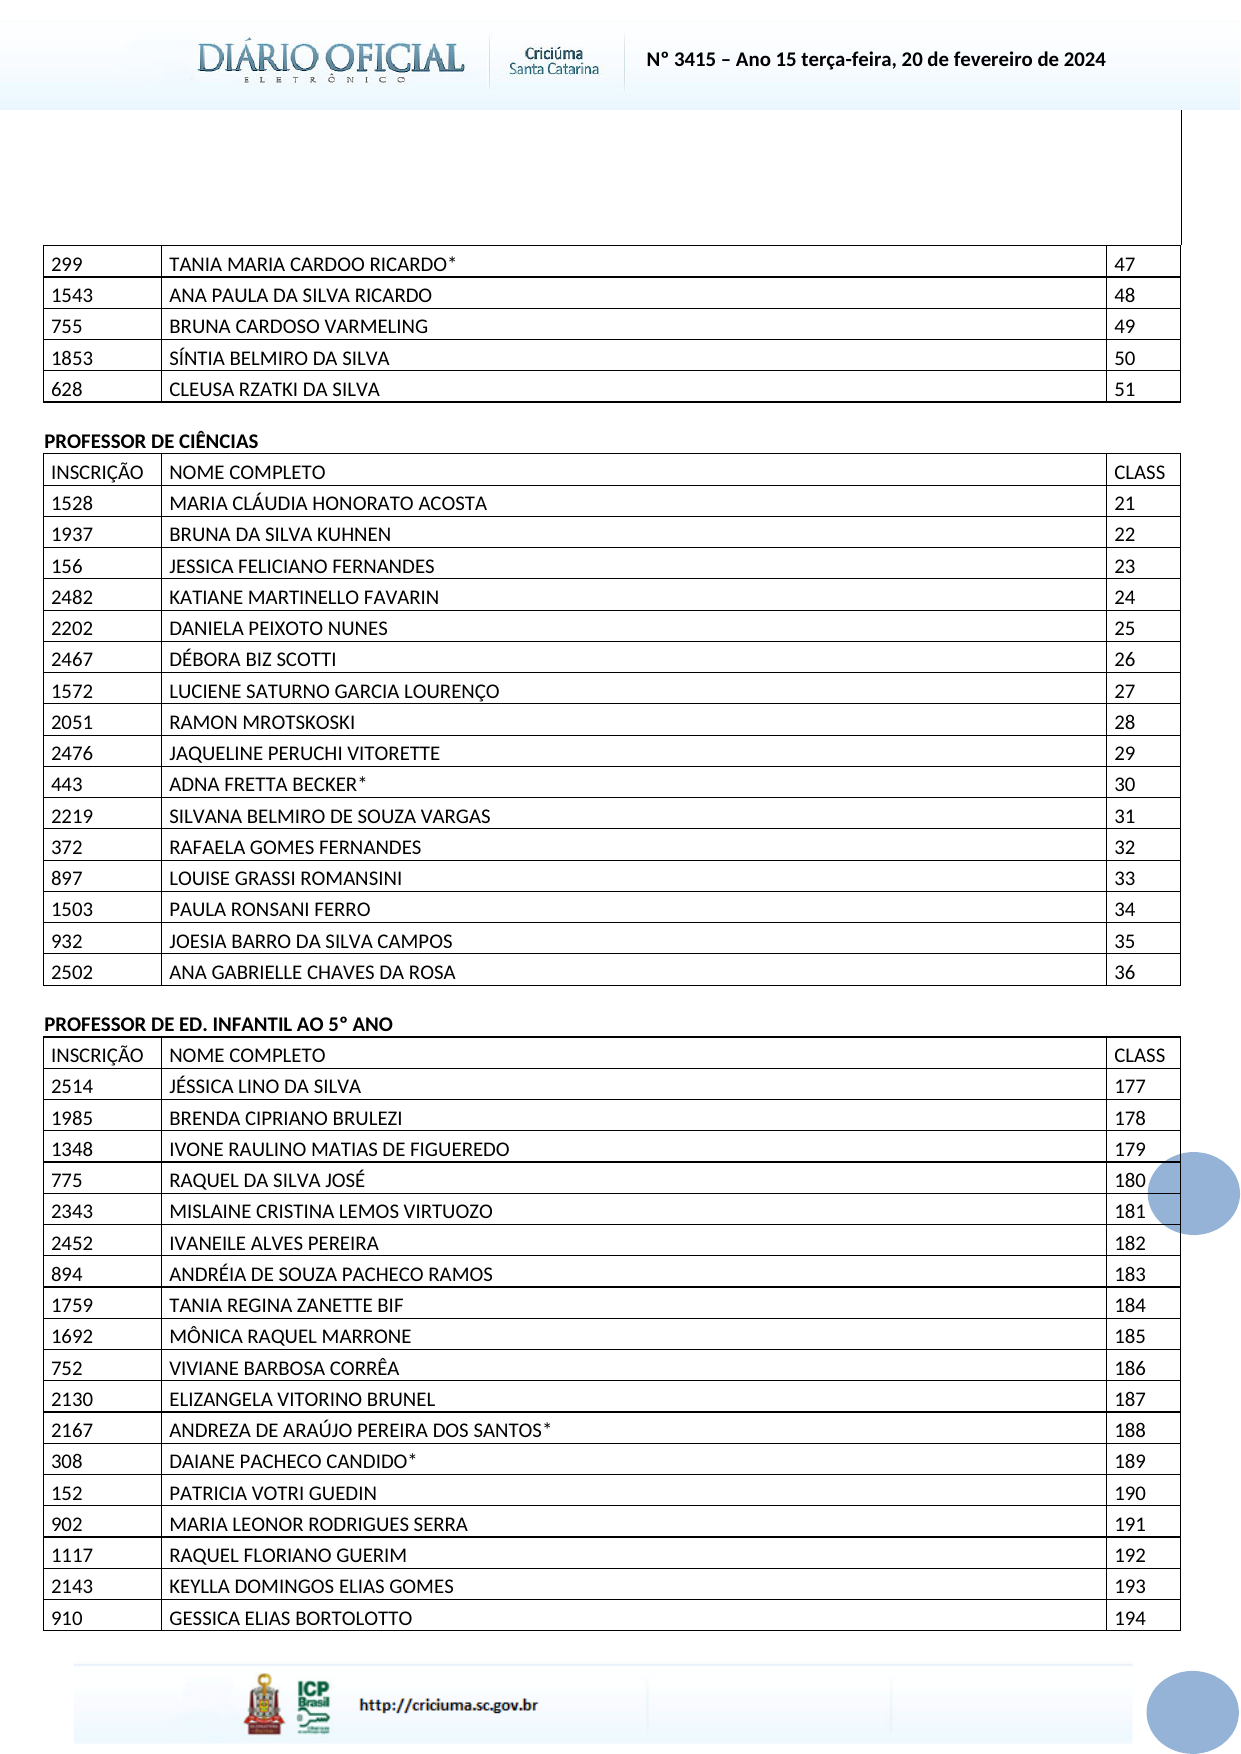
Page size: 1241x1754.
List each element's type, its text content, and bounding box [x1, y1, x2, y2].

table_cell DAIANE PACHECO CANDIDO* [162, 1444, 1106, 1474]
table_cell 179 [1107, 1131, 1180, 1161]
table_cell 23 [1107, 548, 1180, 578]
table_cell 34 [1107, 892, 1180, 922]
table_cell 2343 [44, 1194, 161, 1224]
table_cell 2514 [44, 1069, 161, 1099]
table_cell 2130 [44, 1381, 161, 1411]
table_cell 27 [1107, 673, 1180, 703]
table_cell TANIA REGINA ZANETTE BIF [162, 1288, 1106, 1318]
table_cell SILVANA BELMIRO DE SOUZA VARGAS [162, 798, 1106, 828]
table_cell 21 [1107, 486, 1180, 516]
table_cell JAQUELINE PERUCHI VITORETTE [162, 736, 1106, 766]
table_cell DÉBORA BIZ SCOTTI [162, 642, 1106, 672]
table_cell 31 [1107, 798, 1180, 828]
table_cell LUCIENE SATURNO GARCIA LOURENÇO [162, 673, 1106, 703]
table_cell 1759 [44, 1288, 161, 1318]
table_cell 190 [1107, 1475, 1180, 1505]
table_cell 186 [1107, 1350, 1180, 1380]
table_cell 22 [1107, 517, 1180, 547]
table_cell 1853 [44, 340, 161, 370]
table_cell 183 [1107, 1256, 1180, 1286]
table_cell RAMON MROTSKOSKI [162, 704, 1106, 734]
table_cell 193 [1107, 1569, 1180, 1599]
table_cell ELIZANGELA VITORINO BRUNEL [162, 1381, 1106, 1411]
table_cell ANDRÉIA DE SOUZA PACHECO RAMOS [162, 1256, 1106, 1286]
table_cell 752 [44, 1350, 161, 1380]
table_cell 192 [1107, 1538, 1180, 1568]
table_cell 48 [1107, 278, 1180, 308]
table_cell 28 [1107, 704, 1180, 734]
table_cell 2452 [44, 1225, 161, 1255]
table_cell 26 [1107, 642, 1180, 672]
table_cell RAQUEL FLORIANO GUERIM [162, 1538, 1106, 1568]
table_cell VIVIANE BARBOSA CORRÊA [162, 1350, 1106, 1380]
table_cell ANA PAULA DA SILVA RICARDO [162, 278, 1106, 308]
table_cell 2051 [44, 704, 161, 734]
table_cell 189 [1107, 1444, 1180, 1474]
table_cell 178 [1107, 1100, 1180, 1130]
table_header CLASS [1107, 1038, 1180, 1068]
table_cell PATRICIA VOTRI GUEDIN [162, 1475, 1106, 1505]
table_cell 194 [1107, 1600, 1180, 1630]
table_cell 308 [44, 1444, 161, 1474]
table_cell MARIA CLÁUDIA HONORATO ACOSTA [162, 486, 1106, 516]
table_cell 184 [1107, 1288, 1180, 1318]
table_cell JESSICA FELICIANO FERNANDES [162, 548, 1106, 578]
table_cell 30 [1107, 767, 1180, 797]
table_cell PAULA RONSANI FERRO [162, 892, 1106, 922]
table_cell 51 [1107, 371, 1180, 401]
table_header NOME COMPLETO [162, 1038, 1106, 1068]
table_cell BRUNA CARDOSO VARMELING [162, 309, 1106, 339]
table_header INSCRIÇÃO [44, 454, 161, 484]
table_cell JOESIA BARRO DA SILVA CAMPOS [162, 923, 1106, 953]
table_cell 1348 [44, 1131, 161, 1161]
table_cell 32 [1107, 829, 1180, 859]
table_cell 2476 [44, 736, 161, 766]
table_cell 2167 [44, 1413, 161, 1443]
table_cell BRUNA DA SILVA KUHNEN [162, 517, 1106, 547]
table_cell ANA GABRIELLE CHAVES DA ROSA [162, 954, 1106, 984]
table_cell 1937 [44, 517, 161, 547]
table_cell 36 [1107, 954, 1180, 984]
table_cell 177 [1107, 1069, 1180, 1099]
table_cell IVONE RAULINO MATIAS DE FIGUEREDO [162, 1131, 1106, 1161]
table_cell 1528 [44, 486, 161, 516]
table_cell ANDREZA DE ARAÚJO PEREIRA DOS SANTOS* [162, 1413, 1106, 1443]
table_cell 180 [1107, 1163, 1161, 1193]
table_cell SÍNTIA BELMIRO DA SILVA [162, 340, 1106, 370]
table_cell TANIA MARIA CARDOO RICARDO* [162, 246, 1106, 276]
table_cell ADNA FRETTA BECKER* [162, 767, 1106, 797]
table_cell 24 [1107, 579, 1180, 609]
table_cell 628 [44, 371, 161, 401]
table_cell 2482 [44, 579, 161, 609]
table_cell CLEUSA RZATKI DA SILVA [162, 371, 1106, 401]
table_cell 1692 [44, 1319, 161, 1349]
table_cell 372 [44, 829, 161, 859]
table_cell RAFAELA GOMES FERNANDES [162, 829, 1106, 859]
table_cell 1503 [44, 892, 161, 922]
text PROFESSOR DE ED. INFANTIL AO 5º ANO [44, 1011, 1181, 1036]
table_cell 185 [1107, 1319, 1180, 1349]
table_cell 29 [1107, 736, 1180, 766]
table_cell 1572 [44, 673, 161, 703]
table_cell GESSICA ELIAS BORTOLOTTO [162, 1600, 1106, 1630]
table_cell 152 [44, 1475, 161, 1505]
table_cell BRENDA CIPRIANO BRULEZI [162, 1100, 1106, 1130]
table_cell 755 [44, 309, 161, 339]
table_header CLASS [1107, 454, 1180, 484]
table_cell DANIELA PEIXOTO NUNES [162, 611, 1106, 641]
table_cell 47 [1107, 246, 1180, 276]
table_cell 894 [44, 1256, 161, 1286]
table_cell 775 [44, 1163, 161, 1193]
table_cell 443 [44, 767, 161, 797]
table_cell 2202 [44, 611, 161, 641]
table_cell 932 [44, 923, 161, 953]
table_cell 50 [1107, 340, 1180, 370]
table_cell IVANEILE ALVES PEREIRA [162, 1225, 1106, 1255]
table_cell MISLAINE CRISTINA LEMOS VIRTUOZO [162, 1194, 1106, 1224]
table_cell 299 [44, 246, 161, 276]
table_cell 2143 [44, 1569, 161, 1599]
table_cell 49 [1107, 309, 1180, 339]
text PROFESSOR DE CIÊNCIAS [44, 428, 1181, 453]
table_cell 191 [1107, 1506, 1180, 1536]
table_cell LOUISE GRASSI ROMANSINI [162, 861, 1106, 891]
table_header NOME COMPLETO [162, 454, 1106, 484]
table_cell JÉSSICA LINO DA SILVA [162, 1069, 1106, 1099]
table_cell 897 [44, 861, 161, 891]
table_cell RAQUEL DA SILVA JOSÉ [162, 1163, 1106, 1193]
table_cell 182 [1107, 1225, 1180, 1255]
table_cell 25 [1107, 611, 1180, 641]
table_cell 2219 [44, 798, 161, 828]
table_cell 156 [44, 548, 161, 578]
table_cell MÔNICA RAQUEL MARRONE [162, 1319, 1106, 1349]
table_cell 35 [1107, 923, 1180, 953]
table_cell 33 [1107, 861, 1180, 891]
table_cell 2502 [44, 954, 161, 984]
table_cell MARIA LEONOR RODRIGUES SERRA [162, 1506, 1106, 1536]
table_header INSCRIÇÃO [44, 1038, 161, 1068]
table_cell 902 [44, 1506, 161, 1536]
table_cell 187 [1107, 1381, 1180, 1411]
table_cell 1985 [44, 1100, 161, 1130]
table_cell 910 [44, 1600, 161, 1630]
table_cell 2467 [44, 642, 161, 672]
table_cell 188 [1107, 1413, 1180, 1443]
table_cell 181 [1107, 1194, 1161, 1224]
table_cell KEYLLA DOMINGOS ELIAS GOMES [162, 1569, 1106, 1599]
table_cell 1117 [44, 1538, 161, 1568]
table_cell 1543 [44, 278, 161, 308]
table_cell KATIANE MARTINELLO FAVARIN [162, 579, 1106, 609]
